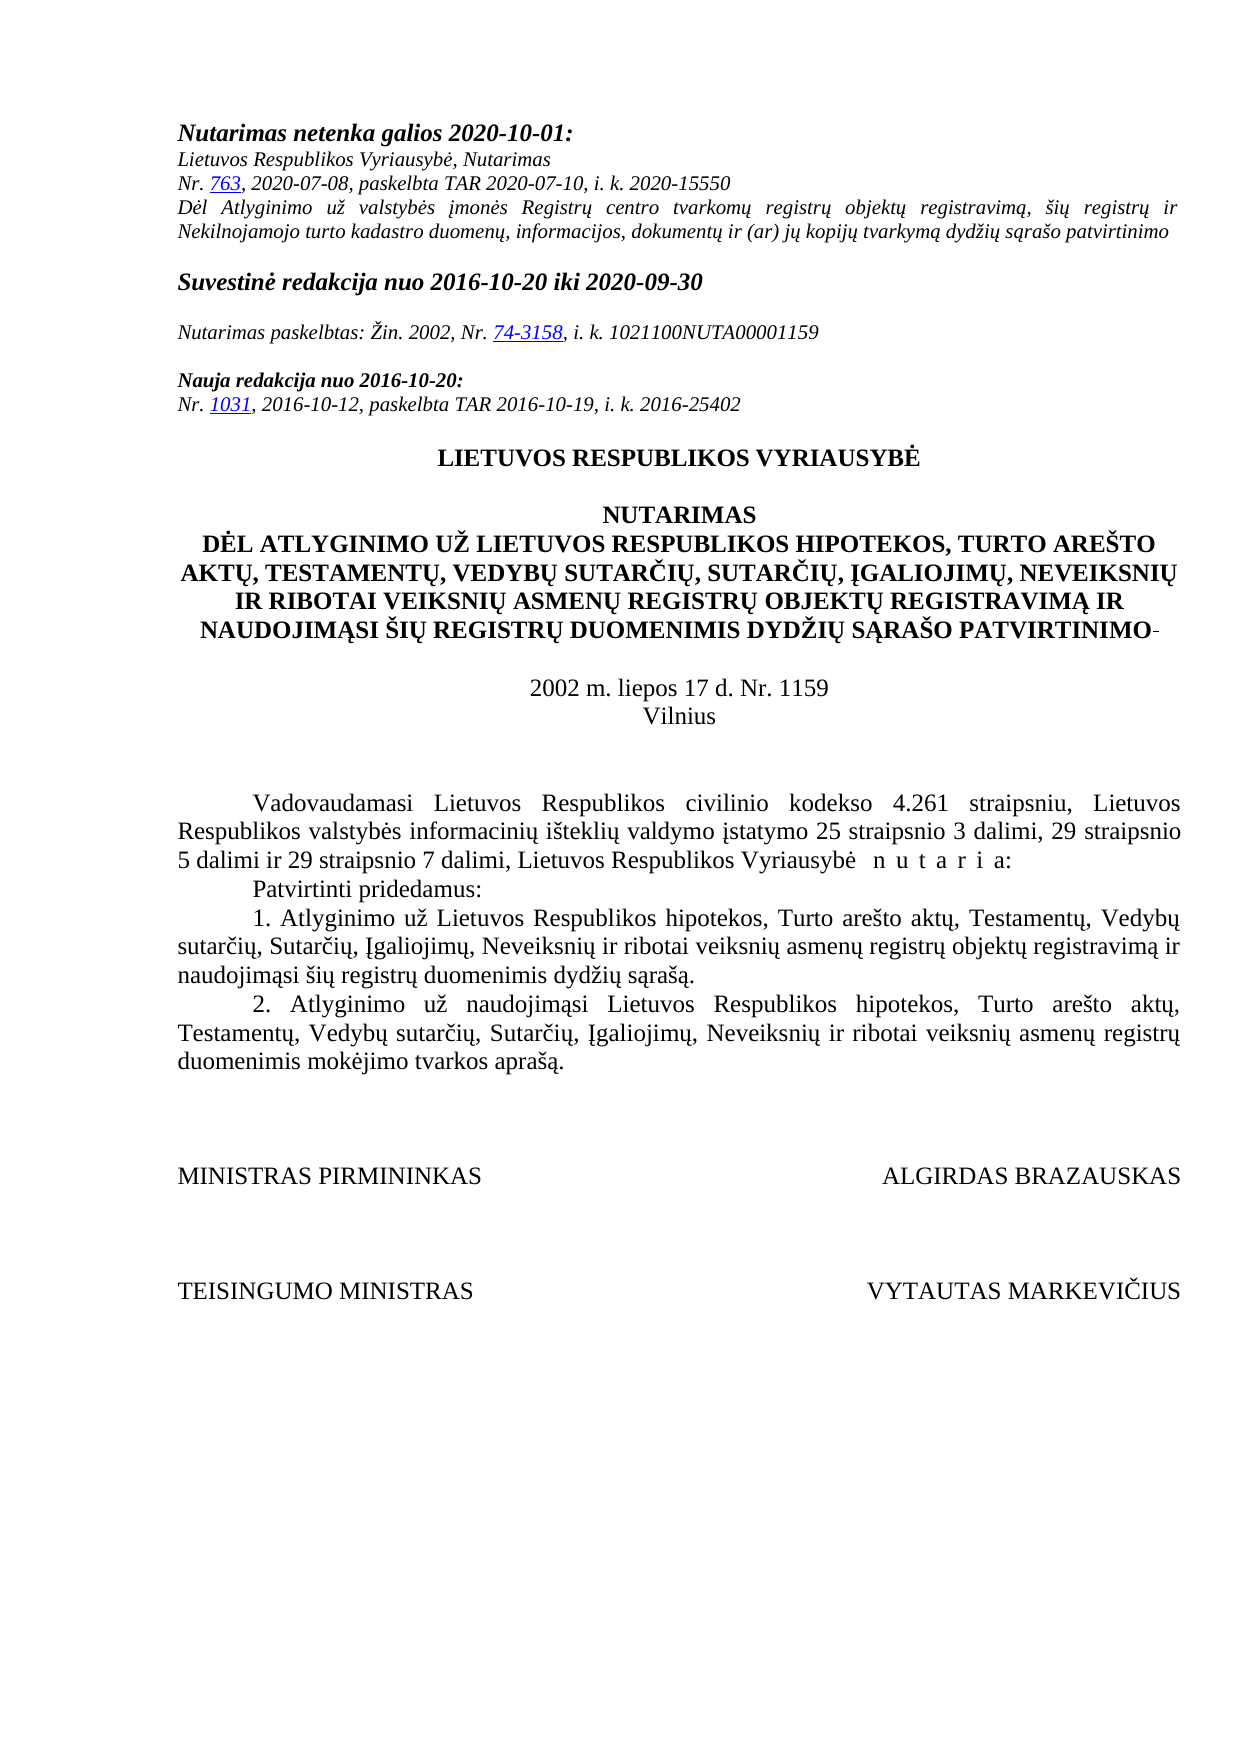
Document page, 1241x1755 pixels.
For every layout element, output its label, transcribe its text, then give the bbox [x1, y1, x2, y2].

text DĖL ATLYGINIMO UŽ LIETUVOS RESPUBLIKOS HIPOTEKOS, TURTO AREŠTO AKTŲ, TESTAMENTŲ, VEDYBŲ SUTARČIŲ, SUTARČIŲ, ĮGALIOJIMŲ, NEVEIKSNIŲ IR RIBOTAI VEIKSNIŲ ASMENŲ REGISTRŲ OBJEKTŲ REGISTRAVIMĄ IR NAUDOJIMĄSI ŠIŲ REGISTRŲ DUOMENIMIS DYDŽIŲ SĄRAŠO PATVIRTINIMO [177, 529, 1181, 644]
text Vadovaudamasi Lietuvos Respublikos civilinio kodekso 4.261 straipsniu, Lietuvos Respublikos valstybės informacinių išteklių valdymo įstatymo 25 straipsnio 3 dalimi, 29 straipsnio 5 dalimi ir 29 straipsnio 7 dalimi, Lietuvos Respublikos Vyriausybė nutaria: [177, 788, 1181, 874]
text Lietuvos Respublikos Vyriausybė, Nutarimas [177, 147, 1181, 171]
text Nauja redakcija nuo 2016-10-20: [177, 368, 1181, 392]
text TEISINGUMO MINISTRAS VYTAUTAS MARKEVIČIUS [177, 1276, 1181, 1305]
text Nr. 763, 2020-07-08, paskelbta TAR 2020-07-10, i. k. 2020-15550 [177, 171, 1181, 195]
text Vilnius [177, 701, 1181, 730]
text Patvirtinti pridedamus: [177, 874, 1181, 903]
text Nutarimas paskelbtas: Žin. 2002, Nr. 74-3158, i. k. 1021100NUTA00001159 [177, 320, 1181, 344]
text 1. Atlyginimo už Lietuvos Respublikos hipotekos, Turto arešto aktų, Testamentų, Vedybų sutarčių, Sutarčių, Įgaliojimų, Neveiksnių ir ribotai veiksnių asmenų registrų objektų registravimą ir naudojimąsi šių registrų duomenimis dydžių sąrašą. [177, 903, 1181, 989]
text 2002 m. liepos 17 d. Nr. 1159 [177, 673, 1181, 701]
text Lietuvos Respublikos Vyriausybė [177, 443, 1181, 471]
text 2. Atlyginimo už naudojimąsi Lietuvos Respublikos hipotekos, Turto arešto aktų, Testamentų, Vedybų sutarčių, Sutarčių, Įgaliojimų, Neveiksnių ir ribotai veiksnių asmenų registrų duomenimis mokėjimo tvarkos aprašą. [177, 989, 1181, 1075]
text NUTARIMAS [177, 500, 1181, 529]
text MINISTRAS PIRMININKAS ALGIRDAS BRAZAUSKAS [177, 1161, 1181, 1190]
text Nutarimas netenka galios 2020-10-01: [177, 118, 1181, 147]
text Dėl Atlyginimo už valstybės įmonės Registrų centro tvarkomų registrų objektų registravimą, šių registrų ir Nekilnojamojo turto kadastro duomenų, informacijos, dokumentų ir (ar) jų kopijų tvarkymą dydžių sąrašo patvirtinimo [177, 195, 1181, 243]
text Nr. 1031, 2016-10-12, paskelbta TAR 2016-10-19, i. k. 2016-25402 [177, 392, 1181, 416]
text Suvestinė redakcija nuo 2016-10-20 iki 2020-09-30 [177, 267, 1181, 296]
